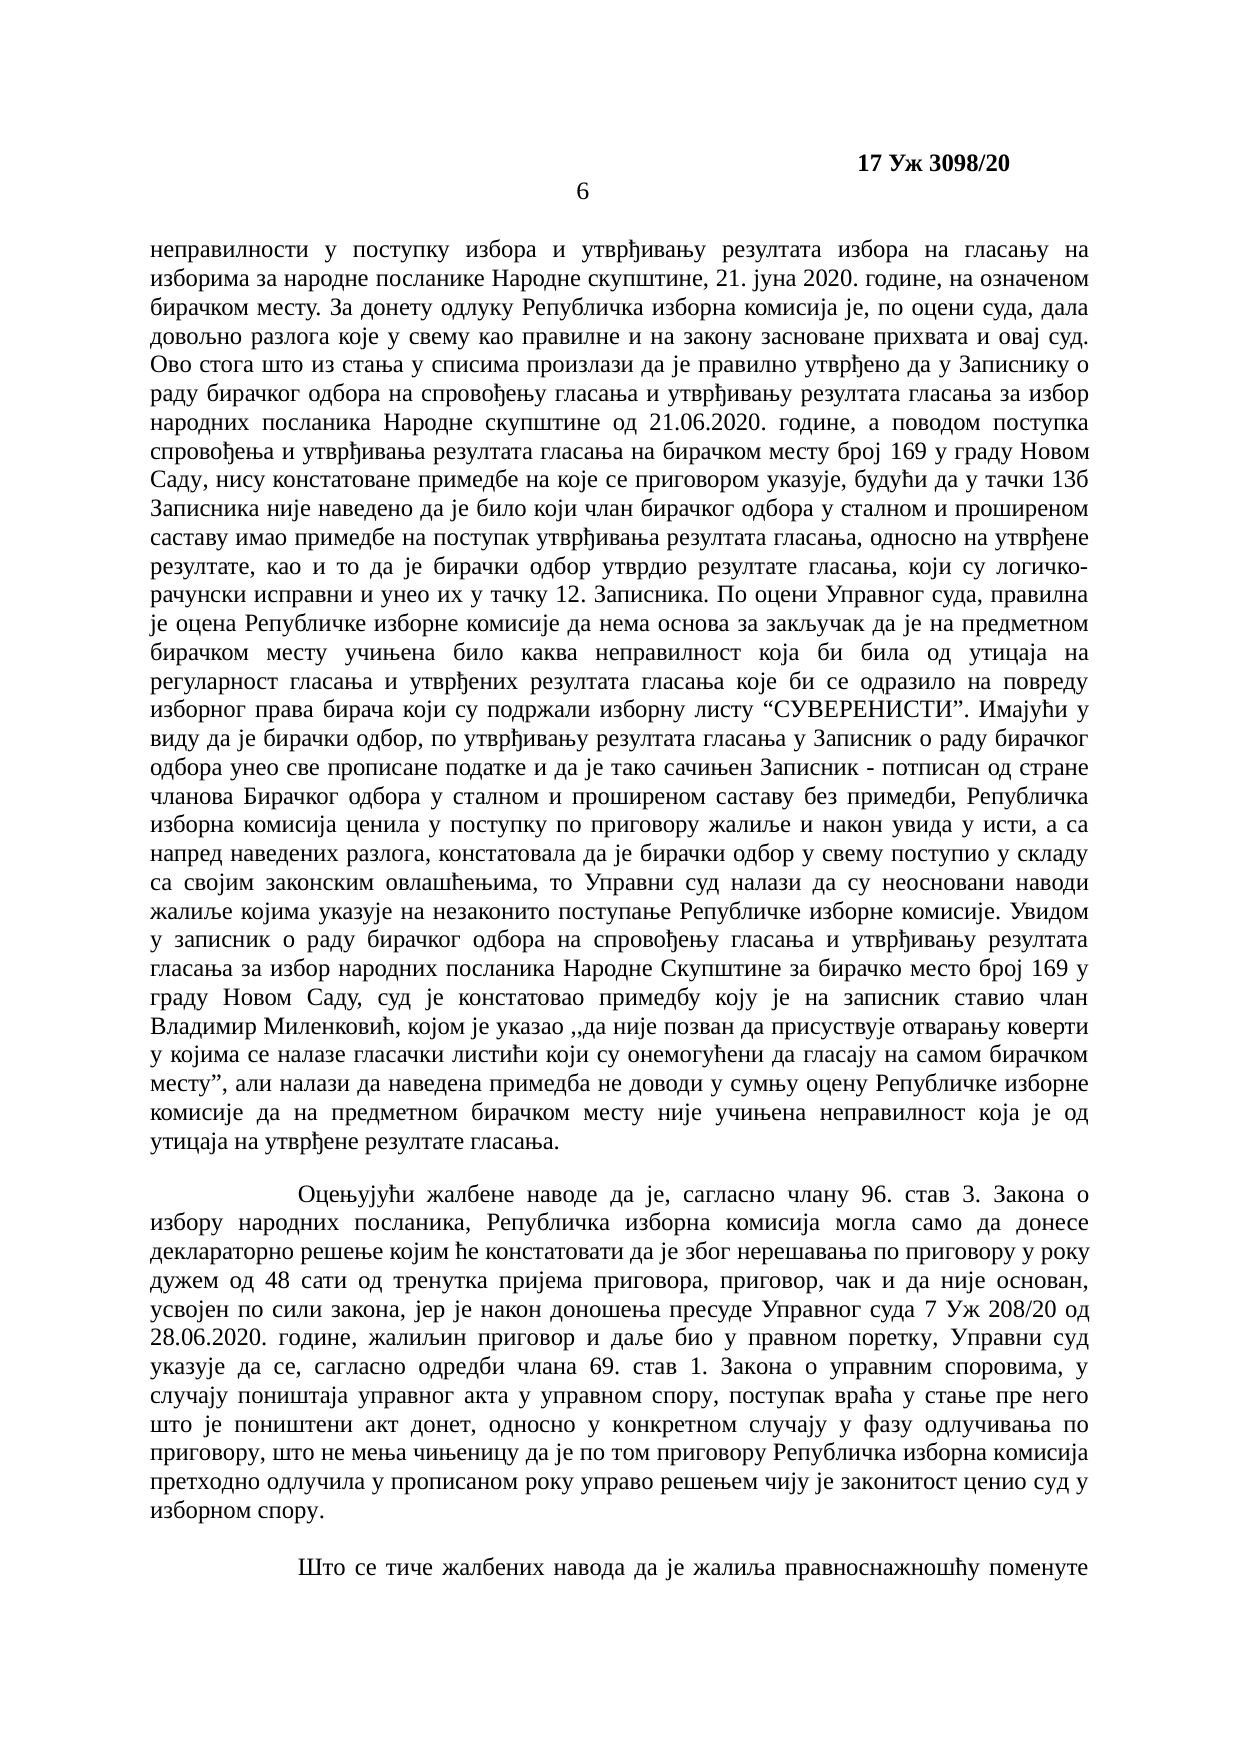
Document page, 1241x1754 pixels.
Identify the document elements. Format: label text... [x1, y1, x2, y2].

text Што се тиче жалбених навода да је жалиља правноснажношћу поменуте [150, 1552, 1090, 1581]
text Оцењујући жалбене наводе да је, сагласно члану 96. став 3. Закона о избору народних посланика, Републичка изборна комисија могла само да донесе деклараторно решење којим ће констатовати да је због нерешавања по приговору у року дужем од 48 сати од тренутка пријема приговора, приговор, чак и да није основан, усвојен по сили закона, јер је након доношења пресуде Управног суда 7 Уж 208/20 од 28.06.2020. године, жалиљин приговор и даље био у правном поретку, Управни суд указује да се, сагласно одредби члана 69. став 1. Закона о управним споровима, у случају поништаја управног акта у управном спору, поступак враћа у стање пре него што је поништени акт донет, односно у конкретном случају у фазу одлучивања по приговору, што не мења чињеницу да је по том приговору Републичка изборна комисија претходно одлучила у прописаном року управо решењем чију је законитост ценио суд у изборном спору. [150, 1179, 1090, 1524]
text неправилности у поступку избора и утврђивању резултата избора на гласању на изборима за народне посланике Народне скупштине, 21. јуна 2020. године, на означеном бирачком месту. За донету одлуку Републичка изборна комисија је, по оцени суда, дала довољно разлога које у свему као правилне и на закону засноване прихвата и овај суд. Ово стога што из стања у списима произлази да је правилно утврђено да у Записнику о раду бирачког одбора на спровођењу гласања и утврђивању резултата гласања за избор народних посланика Народне скупштине од 21.06.2020. године, а поводом поступка спровођења и утврђивања резултата гласања на бирачком месту број 169 у граду Новом Саду, нису констатоване примедбе на које се приговором указује, будући да у тачки 13б Записника није наведено да је било који члан бирачког одбора у сталном и проширеном саставу имао примедбе на поступак утврђивања резултата гласања, односно на утврђене резултате, као и то да је бирачки одбор утврдио резултате гласања, који су логичко-рачунски исправни и унео их у тачку 12. Записника. По оцени Управног суда, правилна је оцена Републичке изборне комисије да нема основа за закључак да је на предметном бирачком месту учињена било каква неправилност која би била од утицаја на регуларност гласања и утврђених резултата гласања које би се одразило на повреду изборног права бирача који су подржали изборну листу “СУВЕРЕНИСТИ”. Имајући у виду да је бирачки одбор, по утврђивању резултата гласања у Записник о раду бирачког одбора унео све прописане податке и да је тако сачињен Записник - потписан од стране чланова Бирачког одбора у сталном и проширеном саставу без примедби, Републичка изборна комисија ценила у поступку по приговору жалиље и након увида у исти, а са напред наведених разлога, констатовала да је бирачки одбор у свему поступио у складу са својим законским овлашћењима, то Управни суд налази да су неосновани наводи жалиље којима указује на незаконито поступање Републичке изборне комисије. Увидом у записник о раду бирачког одбора на спровођењу гласања и утврђивању резултата гласања за избор народних посланика Народне Скупштине за бирачко место број 169 у граду Новом Саду, суд је констатовао примедбу коју је на записник ставио члан Владимир Миленковић, којом је указао ,,да није позван да присуствује отварању коверти у којима се налазе гласачки листићи који су онемогућени да гласају на самом бирачком месту”, али налази да наведена примедба не доводи у сумњу оцену Републичке изборне комисије да на предметном бирачком месту није учињена неправилност која је од утицаја на утврђене резултате гласања. [150, 234, 1090, 1154]
